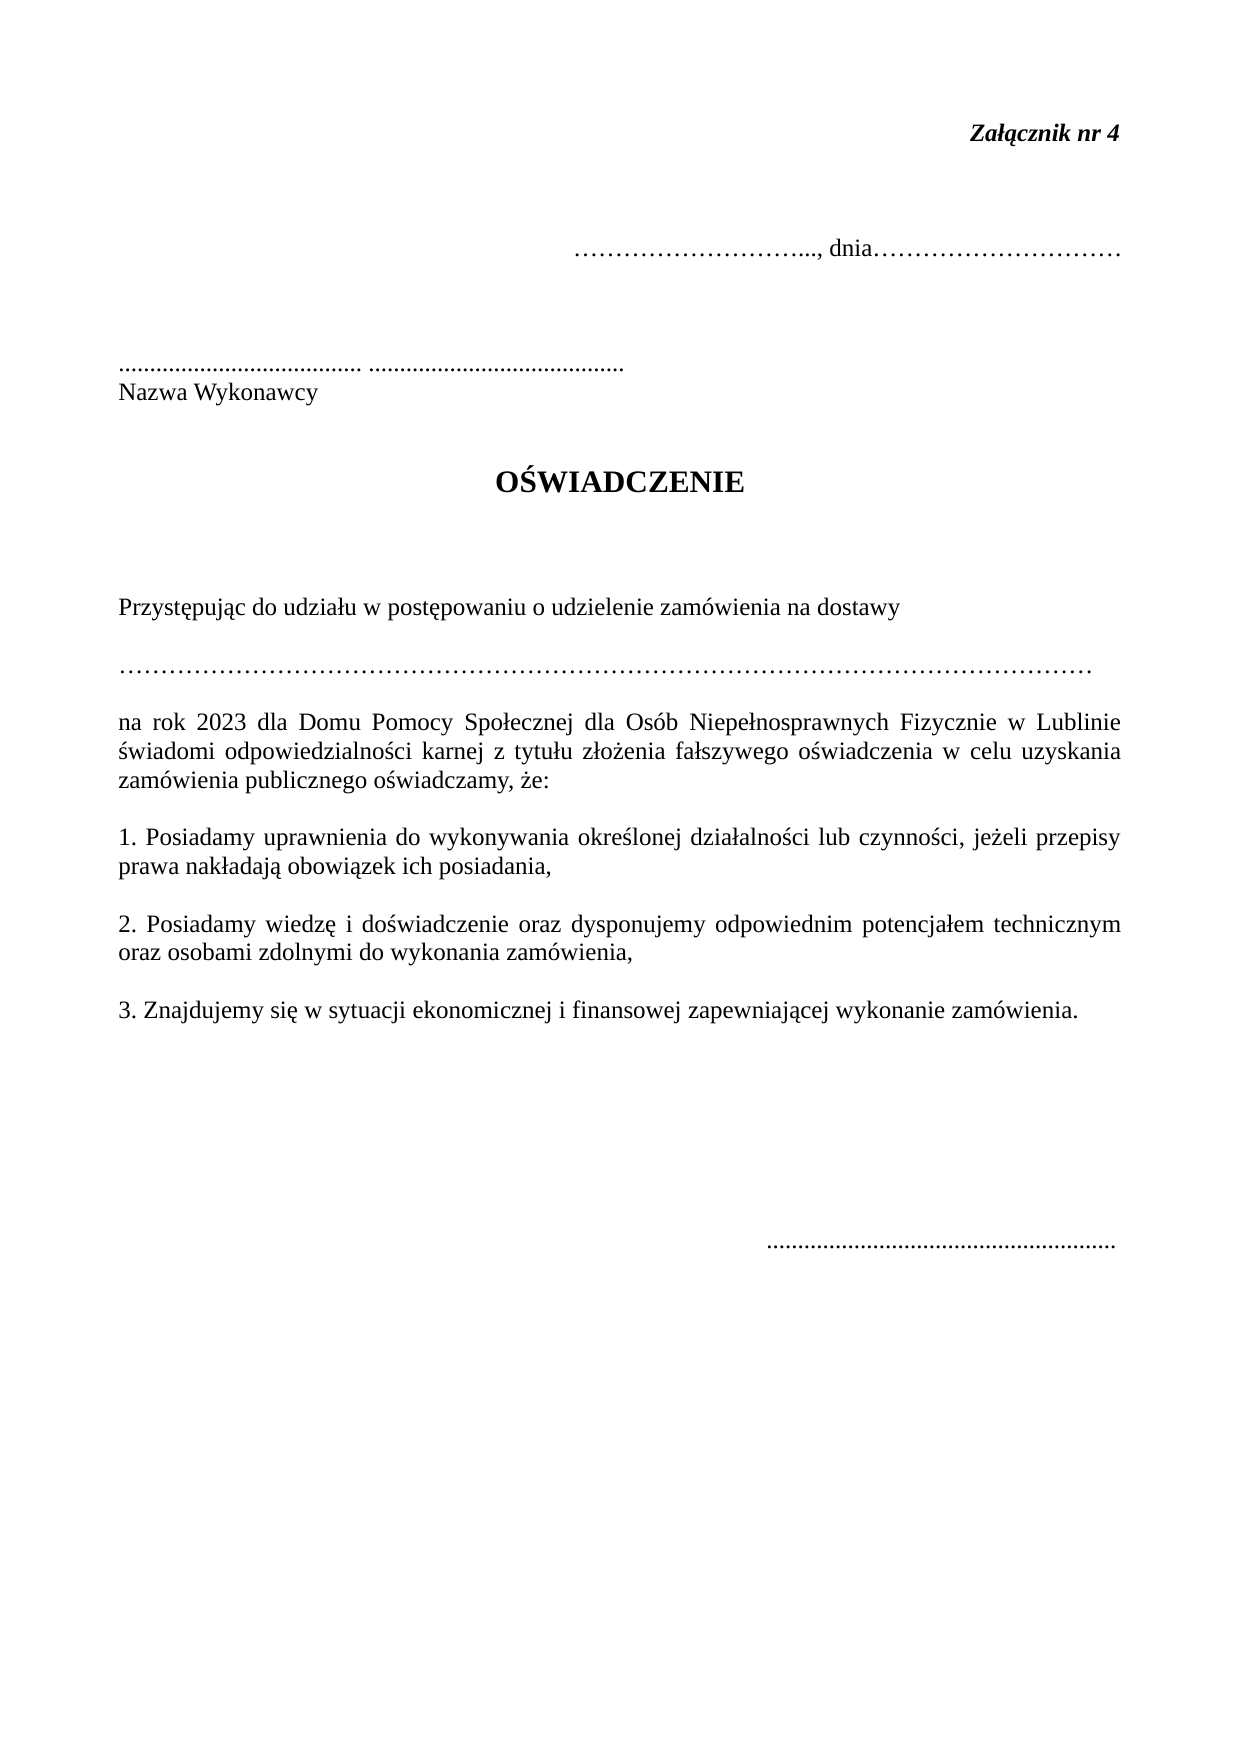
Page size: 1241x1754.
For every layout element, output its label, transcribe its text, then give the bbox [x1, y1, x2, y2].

text Nazwa Wykonawcy [118, 377, 1122, 406]
text 1. Posiadamy uprawnienia do wykonywania określonej działalności lub czynności, jeżeli przepisy prawa nakładają obowiązek ich posiadania, [118, 822, 1122, 880]
text Przystępując do udziału w postępowaniu o udzielenie zamówienia na dostawy [118, 592, 1122, 621]
text Załącznik nr 4 [118, 118, 1122, 147]
text ........................................................ [118, 1225, 1122, 1254]
text OŚWIADCZENIE [118, 463, 1122, 499]
text 2. Posiadamy wiedzę i doświadczenie oraz dysponujemy odpowiednim potencjałem technicznym oraz osobami zdolnymi do wykonania zamówienia, [118, 909, 1122, 966]
text ……………………………………………………………………………………………………… [118, 650, 1122, 679]
text na rok 2023 dla Domu Pomocy Społecznej dla Osób Niepełnosprawnych Fizycznie w Lublinie świadomi odpowiedzialności karnej z tytułu złożenia fałszywego oświadczenia w celu uzyskania zamówienia publicznego oświadczamy, że: [118, 707, 1122, 794]
text ....................................... ......................................... [118, 348, 1122, 377]
text 3. Znajdujemy się w sytuacji ekonomicznej i finansowej zapewniającej wykonanie zamówienia. [118, 995, 1122, 1024]
text ………………………..., dnia………………………… [118, 233, 1122, 262]
